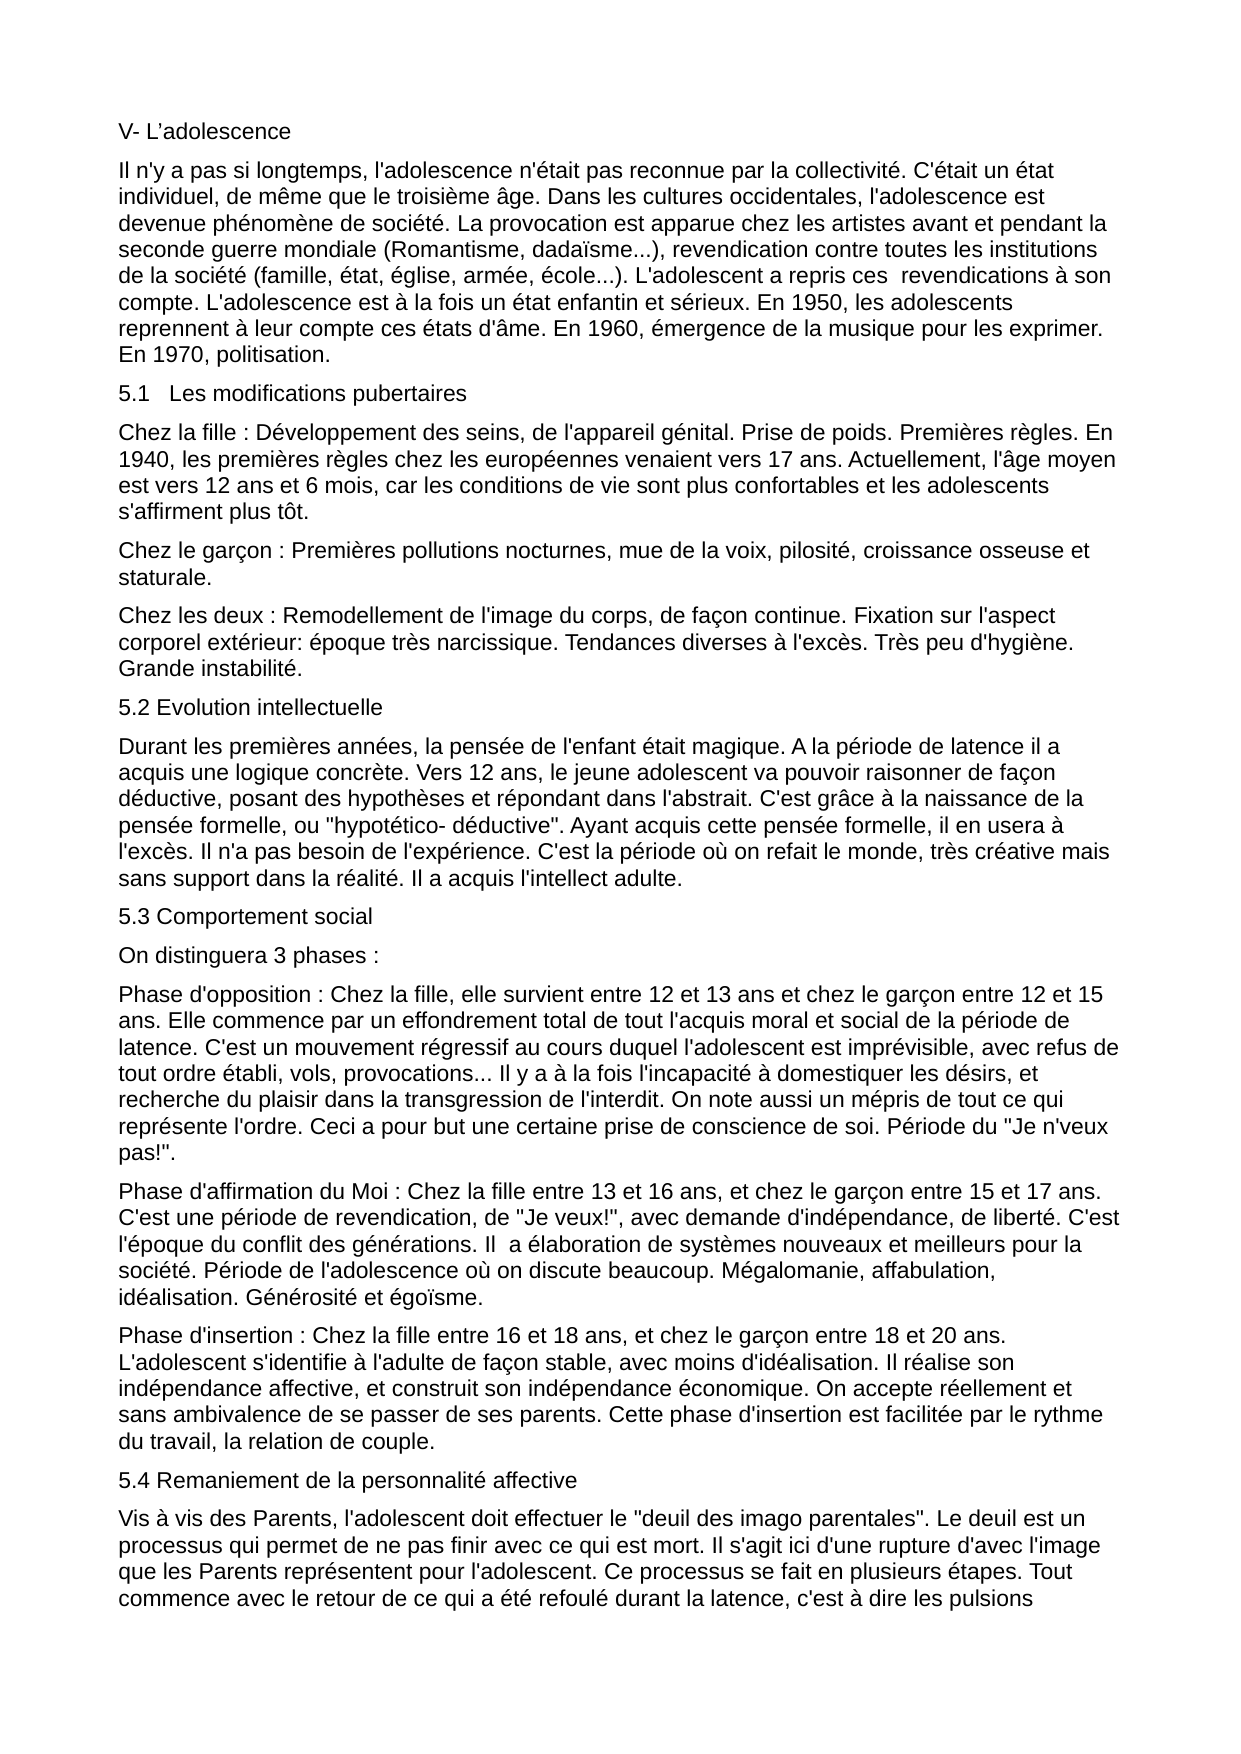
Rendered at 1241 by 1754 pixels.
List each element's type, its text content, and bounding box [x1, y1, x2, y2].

text Durant les premières années, la pensée de l'enfant était magique. A la période de latence il a acquis une logique concrète. Vers 12 ans, le jeune adolescent va pouvoir raisonner de façon déductive, posant des hypothèses et répondant dans l'abstrait. C'est grâce à la naissance de la pensée formelle, ou "hypotético- déductive". Ayant acquis cette pensée formelle, il en usera à l'excès. Il n'a pas besoin de l'expérience. C'est la période où on refait le monde, très créative mais sans support dans la réalité. Il a acquis l'intellect adulte. [118, 733, 1122, 891]
text Phase d'affirmation du Moi : Chez la fille entre 13 et 16 ans, et chez le garçon entre 15 et 17 ans. C'est une période de revendication, de "Je veux!", avec demande d'indépendance, de liberté. C'est l'époque du conflit des générations. Il a élaboration de systèmes nouveaux et meilleurs pour la société. Période de l'adolescence où on discute beaucoup. Mégalomanie, affabulation, idéalisation. Générosité et égoïsme. [118, 1178, 1122, 1310]
text 5.4 Remaniement de la personnalité affective [118, 1467, 1122, 1493]
text Il n'y a pas si longtemps, l'adolescence n'était pas reconnue par la collectivité. C'était un état individuel, de même que le troisième âge. Dans les cultures occidentales, l'adolescence est devenue phénomène de société. La provocation est apparue chez les artistes avant et pendant la seconde guerre mondiale (Romantisme, dadaïsme...), revendication contre toutes les institutions de la société (famille, état, église, armée, école...). L'adolescent a repris ces revendications à son compte. L'adolescence est à la fois un état enfantin et sérieux. En 1950, les adolescents reprennent à leur compte ces états d'âme. En 1960, émergence de la musique pour les exprimer. En 1970, politisation. [118, 157, 1122, 368]
text Chez la fille : Développement des seins, de l'appareil génital. Prise de poids. Premières règles. En 1940, les premières règles chez les européennes venaient vers 17 ans. Actuellement, l'âge moyen est vers 12 ans et 6 mois, car les conditions de vie sont plus confortables et les adolescents s'affirment plus tôt. [118, 419, 1122, 524]
text 5.2 Evolution intellectuelle [118, 694, 1122, 720]
text Chez le garçon : Premières pollutions nocturnes, mue de la voix, pilosité, croissance osseuse et staturale. [118, 537, 1122, 590]
text Chez les deux : Remodellement de l'image du corps, de façon continue. Fixation sur l'aspect corporel extérieur: époque très narcissique. Tendances diverses à l'excès. Très peu d'hygiène. Grande instabilité. [118, 602, 1122, 681]
text V- L’adolescence [118, 118, 1122, 144]
text Vis à vis des Parents, l'adolescent doit effectuer le "deuil des imago parentales". Le deuil est un processus qui permet de ne pas finir avec ce qui est mort. Il s'agit ici d'une rupture d'avec l'image que les Parents représentent pour l'adolescent. Ce processus se fait en plusieurs étapes. Tout commence avec le retour de ce qui a été refoulé durant la latence, c'est à dire les pulsions [118, 1505, 1122, 1611]
text 5.3 Comportement social [118, 903, 1122, 930]
text Phase d'opposition : Chez la fille, elle survient entre 12 et 13 ans et chez le garçon entre 12 et 15 ans. Elle commence par un effondrement total de tout l'acquis moral et social de la période de latence. C'est un mouvement régressif au cours duquel l'adolescent est imprévisible, avec refus de tout ordre établi, vols, provocations... Il y a à la fois l'incapacité à domestiquer les désirs, et recherche du plaisir dans la transgression de l'interdit. On note aussi un mépris de tout ce qui représente l'ordre. Ceci a pour but une certaine prise de conscience de soi. Période du "Je n'veux pas!". [118, 981, 1122, 1166]
text Phase d'insertion : Chez la fille entre 16 et 18 ans, et chez le garçon entre 18 et 20 ans. L'adolescent s'identifie à l'adulte de façon stable, avec moins d'idéalisation. Il réalise son indépendance affective, et construit son indépendance économique. On accepte réellement et sans ambivalence de se passer de ses parents. Cette phase d'insertion est facilitée par le rythme du travail, la relation de couple. [118, 1322, 1122, 1454]
text 5.1 Les modifications pubertaires [118, 380, 1122, 407]
text On distinguera 3 phases : [118, 942, 1122, 968]
